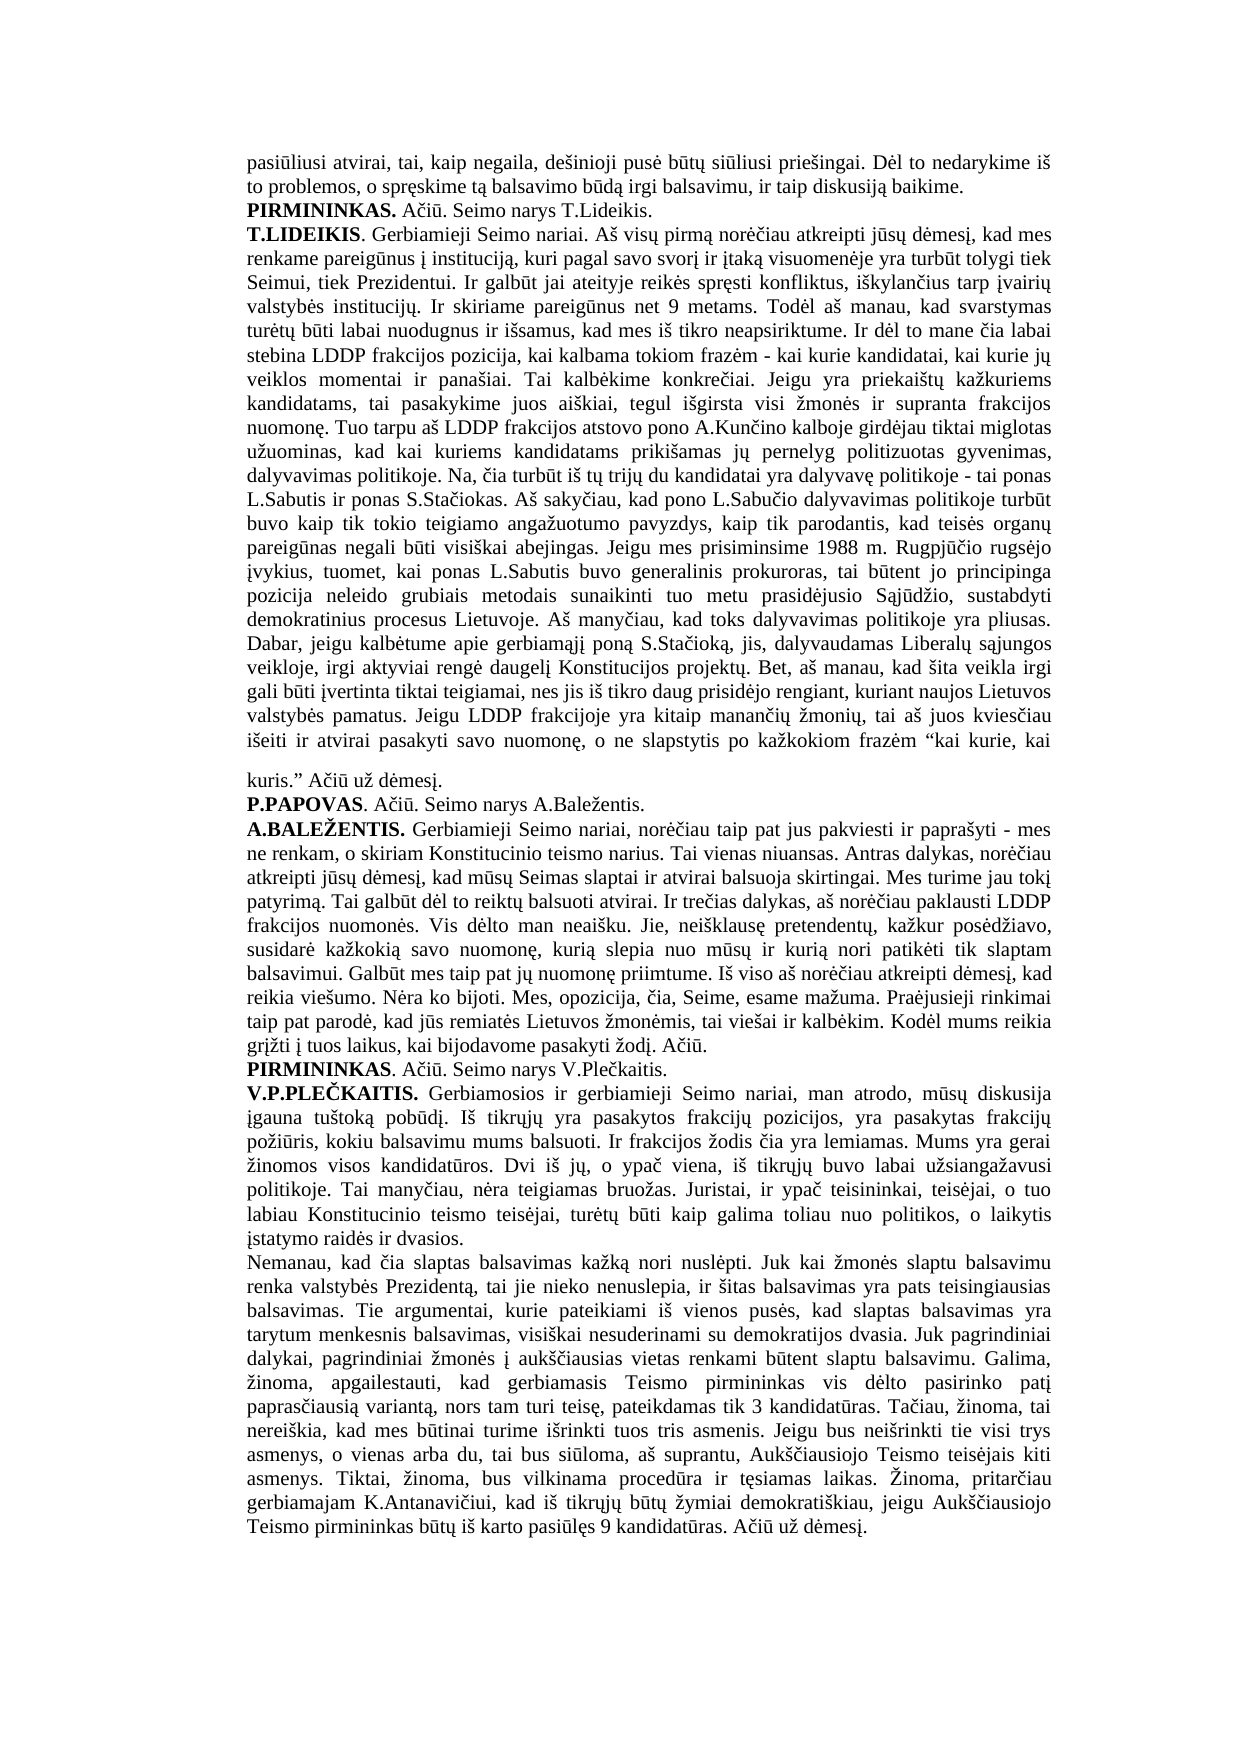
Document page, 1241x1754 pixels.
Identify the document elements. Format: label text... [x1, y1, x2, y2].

text A.BALEŽENTIS. Gerbiamieji Seimo nariai, norėčiau taip pat jus pakviesti ir paprašyti - mes ne renkam, o skiriam Konstitucinio teismo narius. Tai vienas niuansas. Antras dalykas, norėčiau atkreipti jūsų dėmesį, kad mūsų Seimas slaptai ir atvirai balsuoja skirtingai. Mes turime jau tokį patyrimą. Tai galbūt dėl to reiktų balsuoti atvirai. Ir trečias dalykas, aš norėčiau paklausti LDDP frakcijos nuomonės. Vis dėlto man neaišku. Jie, neišklausę pretendentų, kažkur posėdžiavo, susidarė kažkokią savo nuomonę, kurią slepia nuo mūsų ir kurią nori patikėti tik slaptam balsavimui. Galbūt mes taip pat jų nuomonę priimtume. Iš viso aš norėčiau atkreipti dėmesį, kad reikia viešumo. Nėra ko bijoti. Mes, opozicija, čia, Seime, esame mažuma. Praėjusieji rinkimai taip pat parodė, kad jūs remiatės Lietuvos žmonėmis, tai viešai ir kalbėkim. Kodėl mums reikia grįžti į tuos laikus, kai bijodavome pasakyti žodį. Ačiū. [247, 816, 1053, 1057]
text Nemanau, kad čia slaptas balsavimas kažką nori nuslėpti. Juk kai žmonės slaptu balsavimu renka valstybės Prezidentą, tai jie nieko nenuslepia, ir šitas balsavimas yra pats teisingiausias balsavimas. Tie argumentai, kurie pateikiami iš vienos pusės, kad slaptas balsavimas yra tarytum menkesnis balsavimas, visiškai nesuderinami su demokratijos dvasia. Juk pagrindiniai dalykai, pagrindiniai žmonės į aukščiausias vietas renkami būtent slaptu balsavimu. Galima, žinoma, apgailestauti, kad gerbiamasis Teismo pirmininkas vis dėlto pasirinko patį paprasčiausią variantą, nors tam turi teisę, pateikdamas tik 3 kandidatūras. Tačiau, žinoma, tai nereiškia, kad mes būtinai turime išrinkti tuos tris asmenis. Jeigu bus neišrinkti tie visi trys asmenys, o vienas arba du, tai bus siūloma, aš suprantu, Aukščiausiojo Teismo teisėjais kiti asmenys. Tiktai, žinoma, bus vilkinama procedūra ir tęsiamas laikas. Žinoma, pritarčiau gerbiamajam K.Antanavičiui, kad iš tikrųjų būtų žymiai demokratiškiau, jeigu Aukščiausiojo Teismo pirmininkas būtų iš karto pasiūlęs 9 kandidatūras. Ačiū už dėmesį. [247, 1249, 1053, 1538]
text PIRMININKAS. Ačiū. Seimo narys V.Plečkaitis. [247, 1057, 1053, 1081]
text T.LIDEIKIS. Gerbiamieji Seimo nariai. Aš visų pirmą norėčiau atkreipti jūsų dėmesį, kad mes renkame pareigūnus į instituciją, kuri pagal savo svorį ir įtaką visuomenėje yra turbūt tolygi tiek Seimui, tiek Prezidentui. Ir galbūt jai ateityje reikės spręsti konfliktus, iškylančius tarp įvairių valstybės institucijų. Ir skiriame pareigūnus net 9 metams. Todėl aš manau, kad svarstymas turėtų būti labai nuodugnus ir išsamus, kad mes iš tikro neapsiriktume. Ir dėl to mane čia labai stebina LDDP frakcijos pozicija, kai kalbama tokiom frazėm - kai kurie kandidatai, kai kurie jų veiklos momentai ir panašiai. Tai kalbėkime konkrečiai. Jeigu yra priekaištų kažkuriems kandidatams, tai pasakykime juos aiškiai, tegul išgirsta visi žmonės ir supranta frakcijos nuomonę. Tuo tarpu aš LDDP frakcijos atstovo pono A.Kunčino kalboje girdėjau tiktai miglotas užuominas, kad kai kuriems kandidatams prikišamas jų pernelyg politizuotas gyvenimas, dalyvavimas politikoje. Na, čia turbūt iš tų trijų du kandidatai yra dalyvavę politikoje - tai ponas L.Sabutis ir ponas S.Stačiokas. Aš sakyčiau, kad pono L.Sabučio dalyvavimas politikoje turbūt buvo kaip tik tokio teigiamo angažuotumo pavyzdys, kaip tik parodantis, kad teisės organų pareigūnas negali būti visiškai abejingas. Jeigu mes prisiminsime 1988 m. Rugpjūčio rugsėjo įvykius, tuomet, kai ponas L.Sabutis buvo generalinis prokuroras, tai būtent jo principinga pozicija neleido grubiais metodais sunaikinti tuo metu prasidėjusio Sąjūdžio, sustabdyti demokratinius procesus Lietuvoje. Aš manyčiau, kad toks dalyvavimas politikoje yra pliusas. Dabar, jeigu kalbėtume apie gerbiamąjį poną S.Stačioką, jis, dalyvaudamas Liberalų sąjungos veikloje, irgi aktyviai rengė daugelį Konstitucijos projektų. Bet, aš manau, kad šita veikla irgi gali būti įvertinta tiktai teigiamai, nes jis iš tikro daug prisidėjo rengiant, kuriant naujos Lietuvos valstybės pamatus. Jeigu LDDP frakcijoje yra kitaip manančių žmonių, tai aš juos kviesčiau išeiti ir atvirai pasakyti savo nuomonę, o ne slapstytis po kažkokiom frazėm “kai kurie, kai kuris.” Ačiū už dėmesį. [247, 222, 1053, 792]
text V.P.PLEČKAITIS. Gerbiamosios ir gerbiamieji Seimo nariai, man atrodo, mūsų diskusija įgauna tuštoką pobūdį. Iš tikrųjų yra pasakytos frakcijų pozicijos, yra pasakytas frakcijų požiūris, kokiu balsavimu mums balsuoti. Ir frakcijos žodis čia yra lemiamas. Mums yra gerai žinomos visos kandidatūros. Dvi iš jų, o ypač viena, iš tikrųjų buvo labai užsiangažavusi politikoje. Tai manyčiau, nėra teigiamas bruožas. Juristai, ir ypač teisininkai, teisėjai, o tuo labiau Konstitucinio teismo teisėjai, turėtų būti kaip galima toliau nuo politikos, o laikytis įstatymo raidės ir dvasios. [247, 1081, 1053, 1249]
text pasiūliusi atvirai, tai, kaip negaila, dešinioji pusė būtų siūliusi priešingai. Dėl to nedarykime iš to problemos, o spręskime tą balsavimo būdą irgi balsavimu, ir taip diskusiją baikime. [247, 150, 1053, 198]
text PIRMININKAS. Ačiū. Seimo narys T.Lideikis. [247, 198, 1053, 222]
text P.PAPOVAS. Ačiū. Seimo narys A.Baležentis. [247, 792, 1053, 816]
